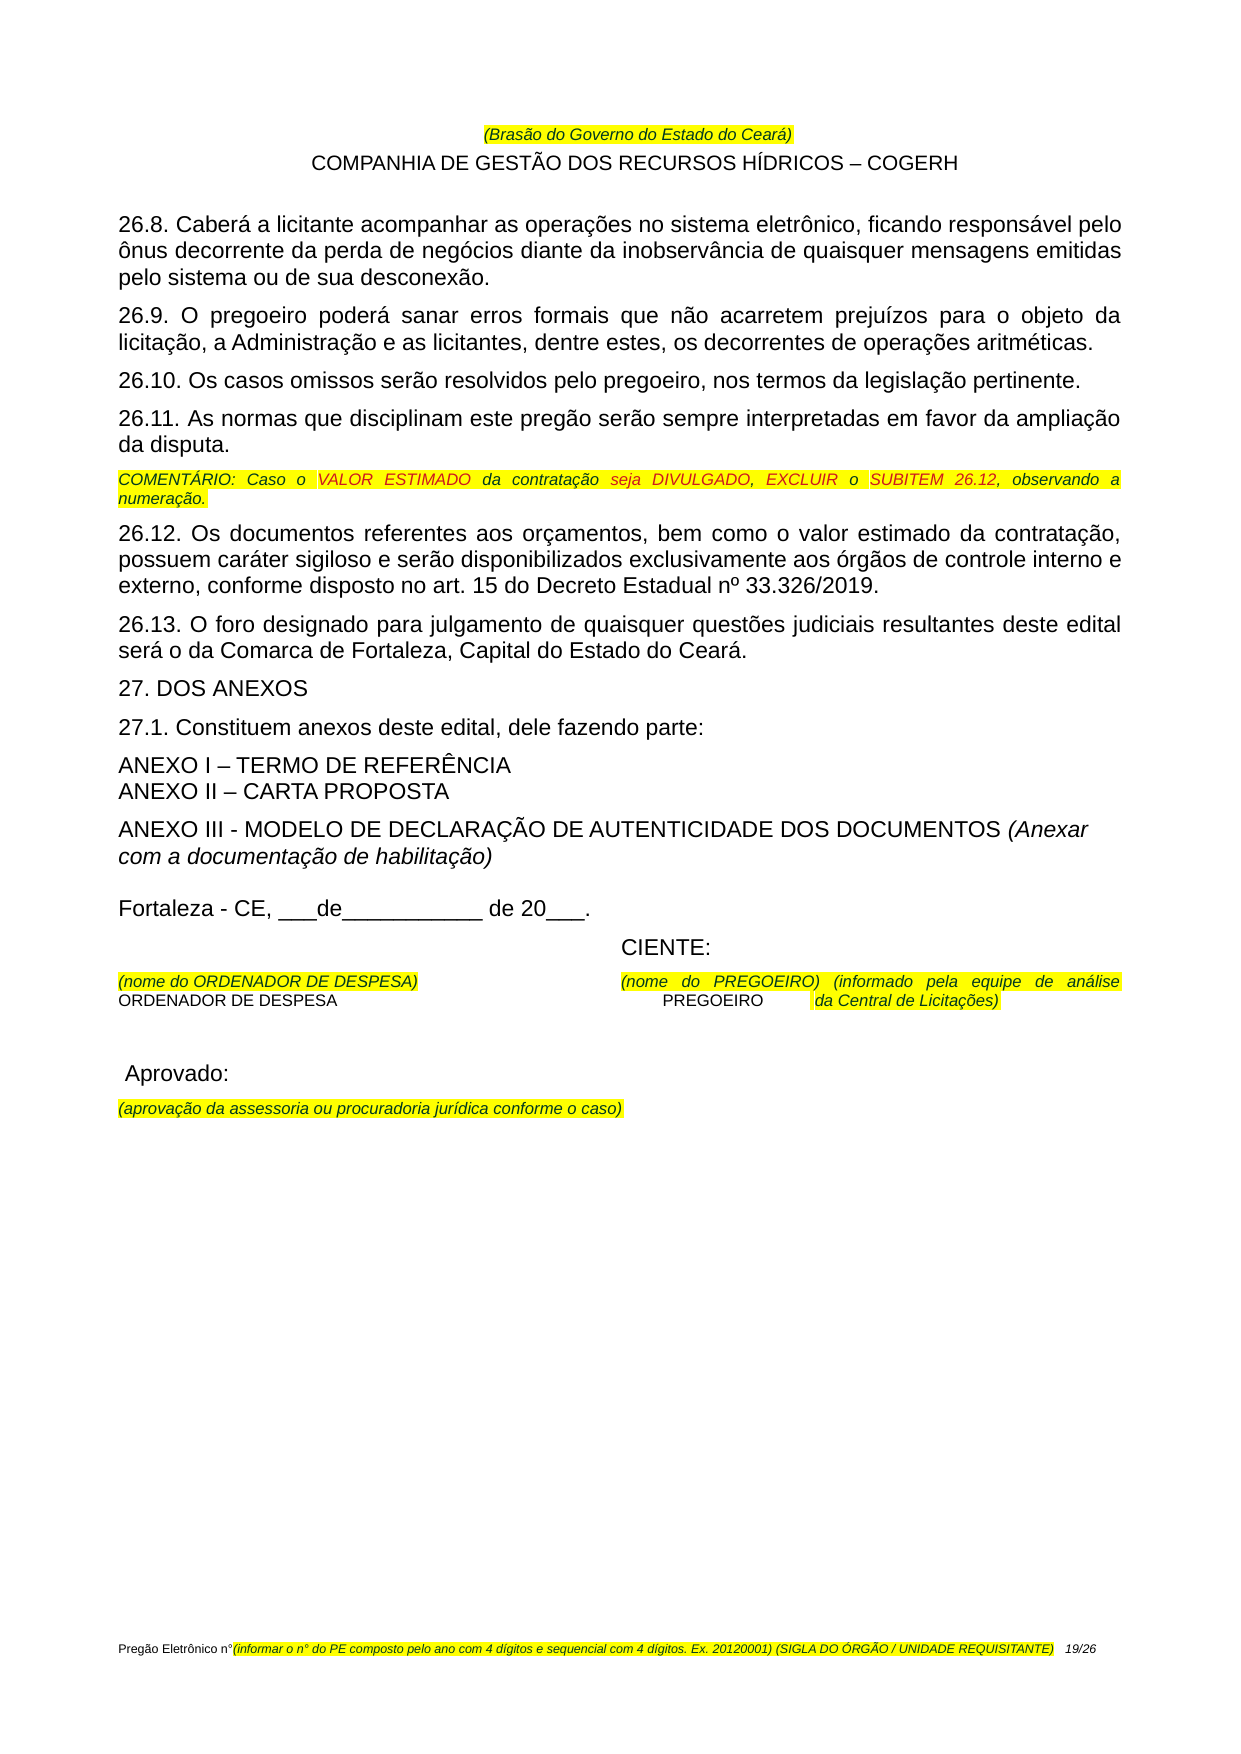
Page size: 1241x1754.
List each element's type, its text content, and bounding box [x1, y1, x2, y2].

text Aprovado: [118, 1060, 1122, 1087]
text 27. DOS ANEXOS [118, 675, 1122, 702]
text 26.9. O pregoeiro poderá sanar erros formais que não acarretem prejuízos para o objeto da licitação, a Administração e as licitantes, dentre estes, os decorrentes de operações aritméticas. [118, 302, 1122, 355]
text ANEXO I – TERMO DE REFERÊNCIA ANEXO II – CARTA PROPOSTA [118, 752, 1122, 804]
text (nome do ORDENADOR DE DESPESA) (nome do PREGOEIRO) (informado pela equipe de análise ORDENADOR DE DESPESA PREGOEIRO da Central de Licitações) [118, 972, 1122, 1010]
text 26.10. Os casos omissos serão resolvidos pelo pregoeiro, nos termos da legislação pertinente. [118, 367, 1122, 393]
text 26.8. Caberá a licitante acompanhar as operações no sistema eletrônico, ficando responsável pelo ônus decorrente da perda de negócios diante da inobservância de quaisquer mensagens emitidas pelo sistema ou de sua desconexão. [118, 211, 1122, 290]
text (aprovação da assessoria ou procuradoria jurídica conforme o caso) [118, 1098, 1122, 1118]
text 26.12. Os documentos referentes aos orçamentos, bem como o valor estimado da contratação, possuem caráter sigiloso e serão disponibilizados exclusivamente aos órgãos de controle interno e externo, conforme disposto no art. 15 do Decreto Estadual nº 33.326/2019. [118, 520, 1122, 599]
text 26.13. O foro designado para julgamento de quaisquer questões judiciais resultantes deste edital será o da Comarca de Fortaleza, Capital do Estado do Ceará. [118, 611, 1122, 663]
text COMENTÁRIO: Caso o VALOR ESTIMADO da contratação seja DIVULGADO, EXCLUIR o SUBITEM 26.12, observando a numeração. [118, 469, 1122, 508]
text CIENTE: [118, 933, 1122, 960]
text 26.11. As normas que disciplinam este pregão serão sempre interpretadas em favor da ampliação da disputa. [118, 405, 1122, 458]
text 27.1. Constituem anexos deste edital, dele fazendo parte: [118, 713, 1122, 740]
text ANEXO III - MODELO DE DECLARAÇÃO DE AUTENTICIDADE DOS DOCUMENTOS (Anexar com a documentação de habilitação) Fortaleza - CE, ___de___________ de 20___. [118, 816, 1122, 922]
